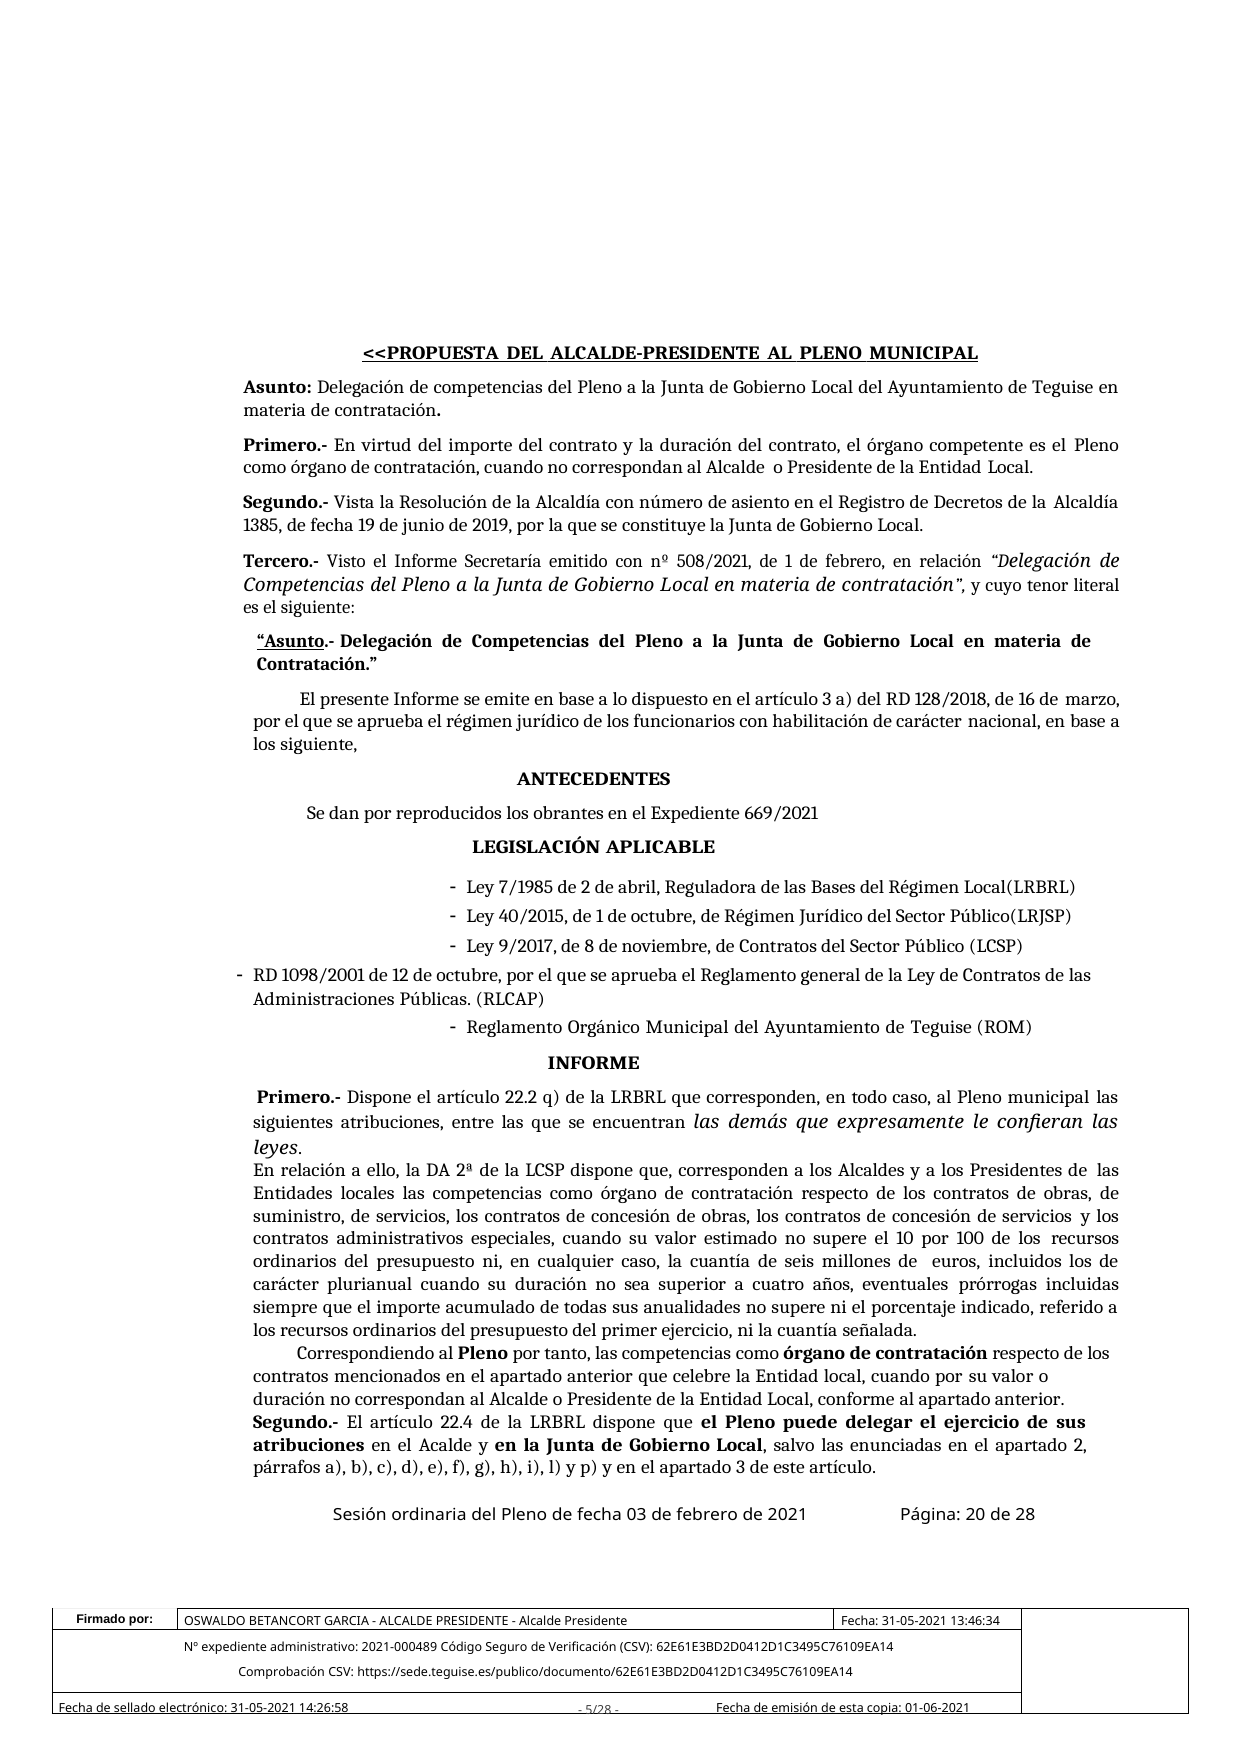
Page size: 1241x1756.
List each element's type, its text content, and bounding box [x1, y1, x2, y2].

text Sesión ordinaria del Pleno de fecha 03 de febrero de 2021 Página: 20 de 28 [333, 1503, 1201, 1525]
subtitle <<PROPUESTA DEL ALCALDE-PRESIDENTE AL PLENO MUNICIPAL [362, 342, 1201, 364]
subtitle “Asunto.- Delegación de Competencias del Pleno a la Junta de Gobierno Local en materia de [257, 631, 1201, 653]
list Reglamento Orgánico Municipal del Ayuntamiento de Teguise (ROM) [449, 1012, 1201, 1040]
subtitle INFORME [39, 1053, 1147, 1074]
text En relación a ello, la DA 2ª de la LCSP dispone que, corresponden a los Alcaldes y a los Presidentes de las Entidades locales las competencias como órgano de contratación respecto de los contratos de obras, de suministro, de servicios, los contratos de concesión de obras, los contratos de concesión de servicios y los contratos administrativos especiales, cuando su valor estimado no supere el 10 por 100 de los recursos ordinarios del presupuesto ni, en cualquier caso, la cuantía de seis millones de euros, incluidos los de carácter plurianual cuando su duración no sea superior a cuatro años, eventuales prórrogas incluidas siempre que el importe acumulado de todas sus anualidades no supere ni el porcentaje indicado, referido a los recursos ordinarios del presupuesto del primer ejercicio, ni la cuantía señalada. [253, 1159, 1119, 1341]
text Contratación.” [257, 653, 1201, 675]
list Ley 9/2017, de 8 de noviembre, de Contratos del Sector Público (LCSP) [449, 930, 1201, 958]
text Correspondiendo al Pleno por tanto, las competencias como órgano de contratación respecto de los contratos mencionados en el apartado anterior que celebre la Entidad local, cuando por su valor o duración no correspondan al Alcalde o Presidente de la Entidad Local, conforme al apartado anterior. Segundo.- El artículo 22.4 de la LRBRL dispone que el Pleno puede delegar el ejercicio de sus atribuciones en el Acalde y en la Junta de Gobierno Local, salvo las enunciadas en el apartado 2, párrafos a), b), c), d), e), f), g), h), i), l) y p) y en el apartado 3 de este artículo. [253, 1343, 1119, 1478]
text El presente Informe se emite en base a lo dispuesto en el artículo 3 a) del RD 128/2018, de 16 de marzo, por el que se aprueba el régimen jurídico de los funcionarios con habilitación de carácter nacional, en base a los siguiente, [253, 688, 1120, 755]
text Se dan por reproducidos los obrantes en el Expediente 669/2021 [307, 803, 1201, 824]
text Tercero.- Visto el Informe Secretaría emitido con nº 508/2021, de 1 de febrero, en relación “Delegación de Competencias del Pleno a la Junta de Gobierno Local en materia de contratación”, y cuyo tenor literal es el siguiente: [243, 548, 1119, 618]
list Ley 40/2015, de 1 de octubre, de Régimen Jurídico del Sector Público(LRJSP) [449, 901, 1201, 929]
text Primero.- Dispone el artículo 22.2 q) de la LRBRL que corresponden, en todo caso, al Pleno municipal las siguientes atribuciones, entre las que se encuentran las demás que expresamente le confieran las leyes. [253, 1087, 1118, 1159]
subtitle LEGISLACIÓN APLICABLE [39, 837, 1147, 859]
text Primero.- En virtud del importe del contrato y la duración del contrato, el órgano competente es el Pleno como órgano de contratación, cuando no correspondan al Alcalde o Presidente de la Entidad Local. [243, 434, 1119, 478]
subtitle ANTECEDENTES [39, 768, 1147, 790]
list RD 1098/2001 de 12 de octubre, por el que se aprueba el Reglamento general de la Ley de Contratos de las Administraciones Públicas. (RLCAP) [236, 959, 1110, 1010]
list Ley 7/1985 de 2 de abril, Reguladora de las Bases del Régimen Local(LRBRL) [449, 871, 1201, 899]
text Segundo.- Vista la Resolución de la Alcaldía con número de asiento en el Registro de Decretos de la Alcaldía 1385, de fecha 19 de junio de 2019, por la que se constituye la Junta de Gobierno Local. [243, 492, 1118, 536]
text Asunto: Delegación de competencias del Pleno a la Junta de Gobierno Local del Ayuntamiento de Teguise en materia de contratación. [243, 377, 1119, 421]
